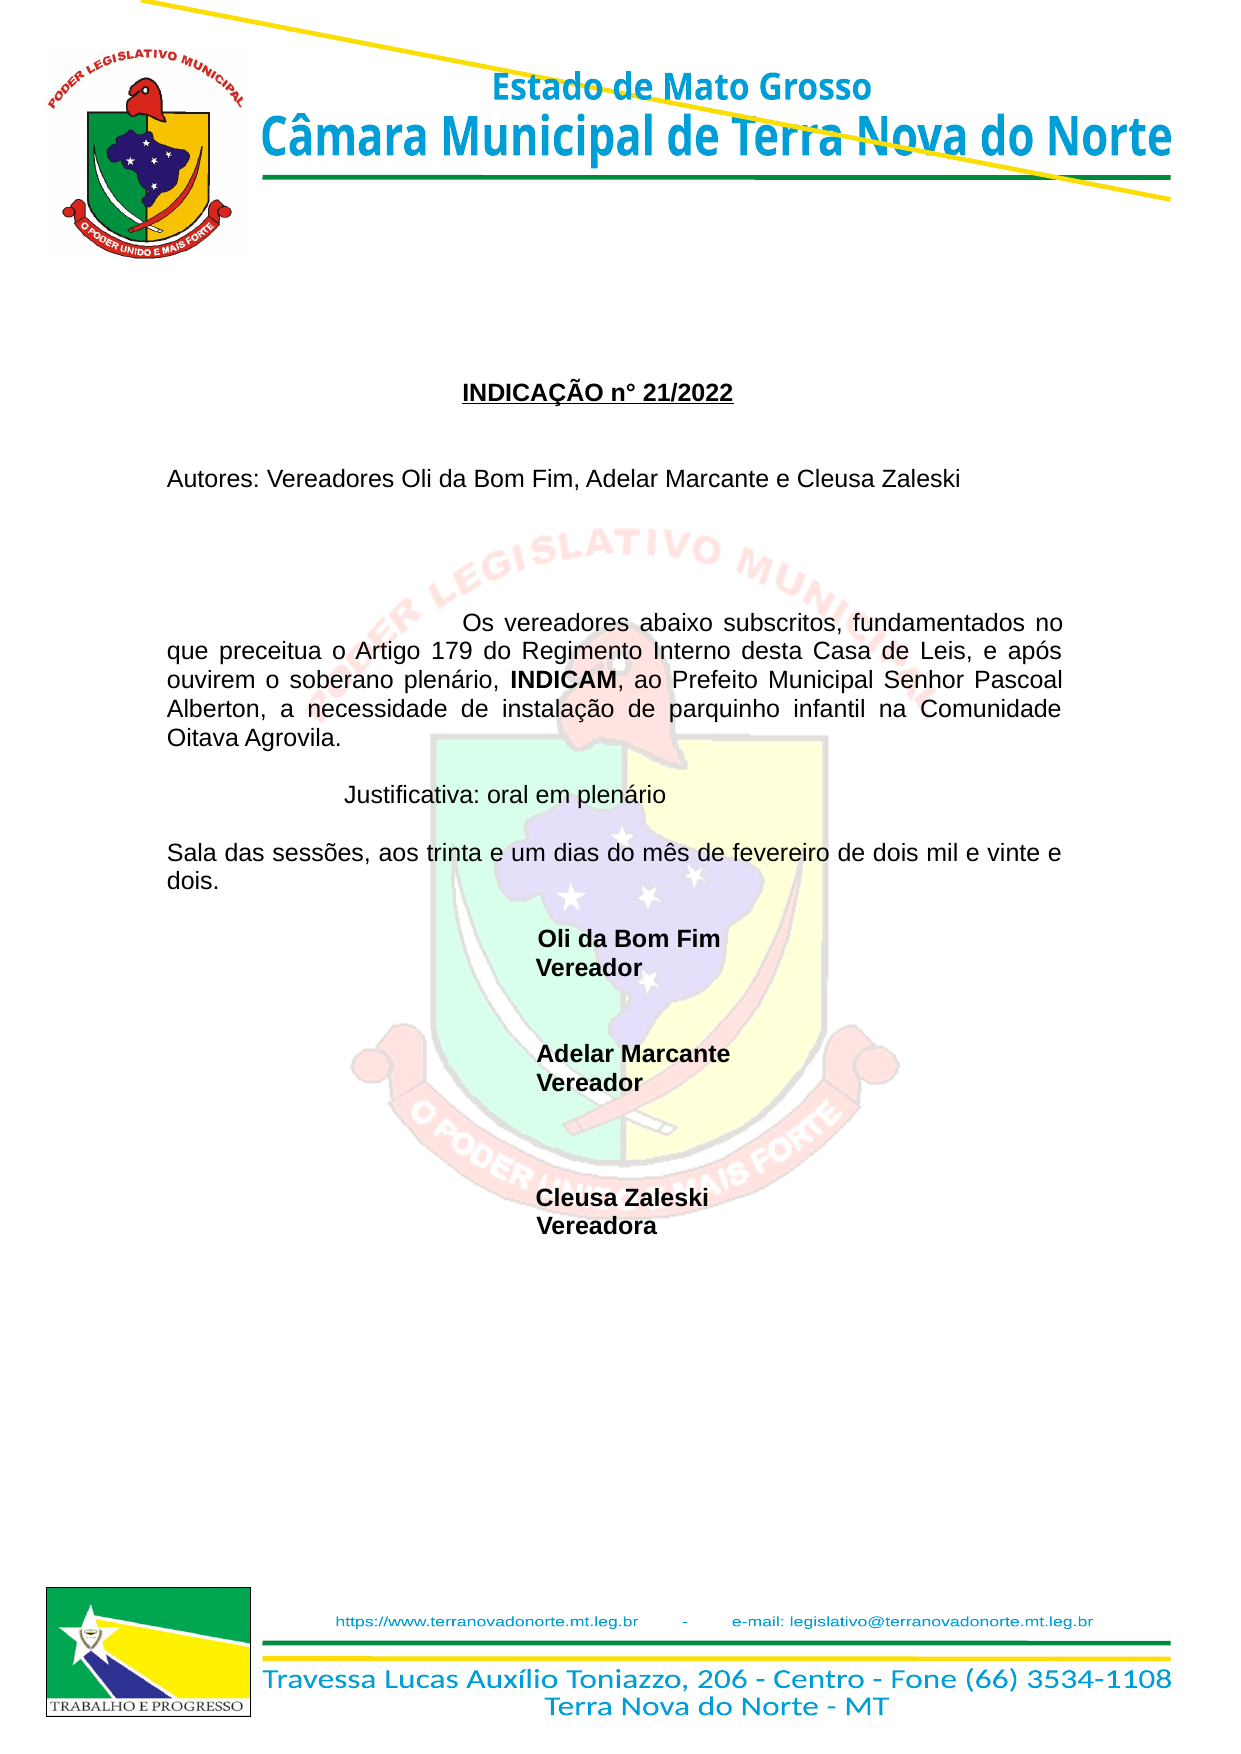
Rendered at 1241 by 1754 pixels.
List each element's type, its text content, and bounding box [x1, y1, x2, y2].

text Justificativa: oral em plenário [167, 780, 292, 809]
text INDICAÇÃO n° 21/2022 [167, 378, 1064, 406]
text Adelar Marcante [167, 1039, 292, 1068]
text Oli da Bom Fim [956, 924, 1064, 953]
text Vereador [167, 1068, 292, 1096]
text Os vereadores abaixo subscritos, fundamentados no que preceitua o Artigo 179 do Regimento Interno desta Casa de Leis, e após ouvirem o soberano plenário, INDICAM, ao Prefeito Municipal Senhor Pascoal Alberton, a necessidade de instalação de parquinho infantil na Comunidade Oitava Agrovila. [167, 608, 292, 751]
text Autores: Vereadores Oli da Bom Fim, Adelar Marcante e Cleusa Zaleski [167, 464, 1064, 493]
text Cleusa Zaleski [956, 1183, 1064, 1211]
text Oli da Bom Fim [167, 924, 292, 953]
text Justificativa: oral em plenário [956, 780, 1064, 809]
text Adelar Marcante [956, 1039, 1064, 1068]
text Vereador [956, 953, 1064, 981]
picture [47, 1588, 250, 1716]
text Vereador [956, 1068, 1064, 1096]
picture [44, 47, 249, 261]
text Vereadora [167, 1211, 1064, 1240]
text Sala das sessões, aos trinta e um dias do mês de fevereiro de dois mil e vinte e dois. [167, 838, 292, 895]
text Os vereadores abaixo subscritos, fundamentados no que preceitua o Artigo 179 do Regimento Interno desta Casa de Leis, e após ouvirem o soberano plenário, INDICAM, ao Prefeito Municipal Senhor Pascoal Alberton, a necessidade de instalação de parquinho infantil na Comunidade Oitava Agrovila. [956, 608, 1064, 751]
text Sala das sessões, aos trinta e um dias do mês de fevereiro de dois mil e vinte e dois. [956, 838, 1064, 895]
